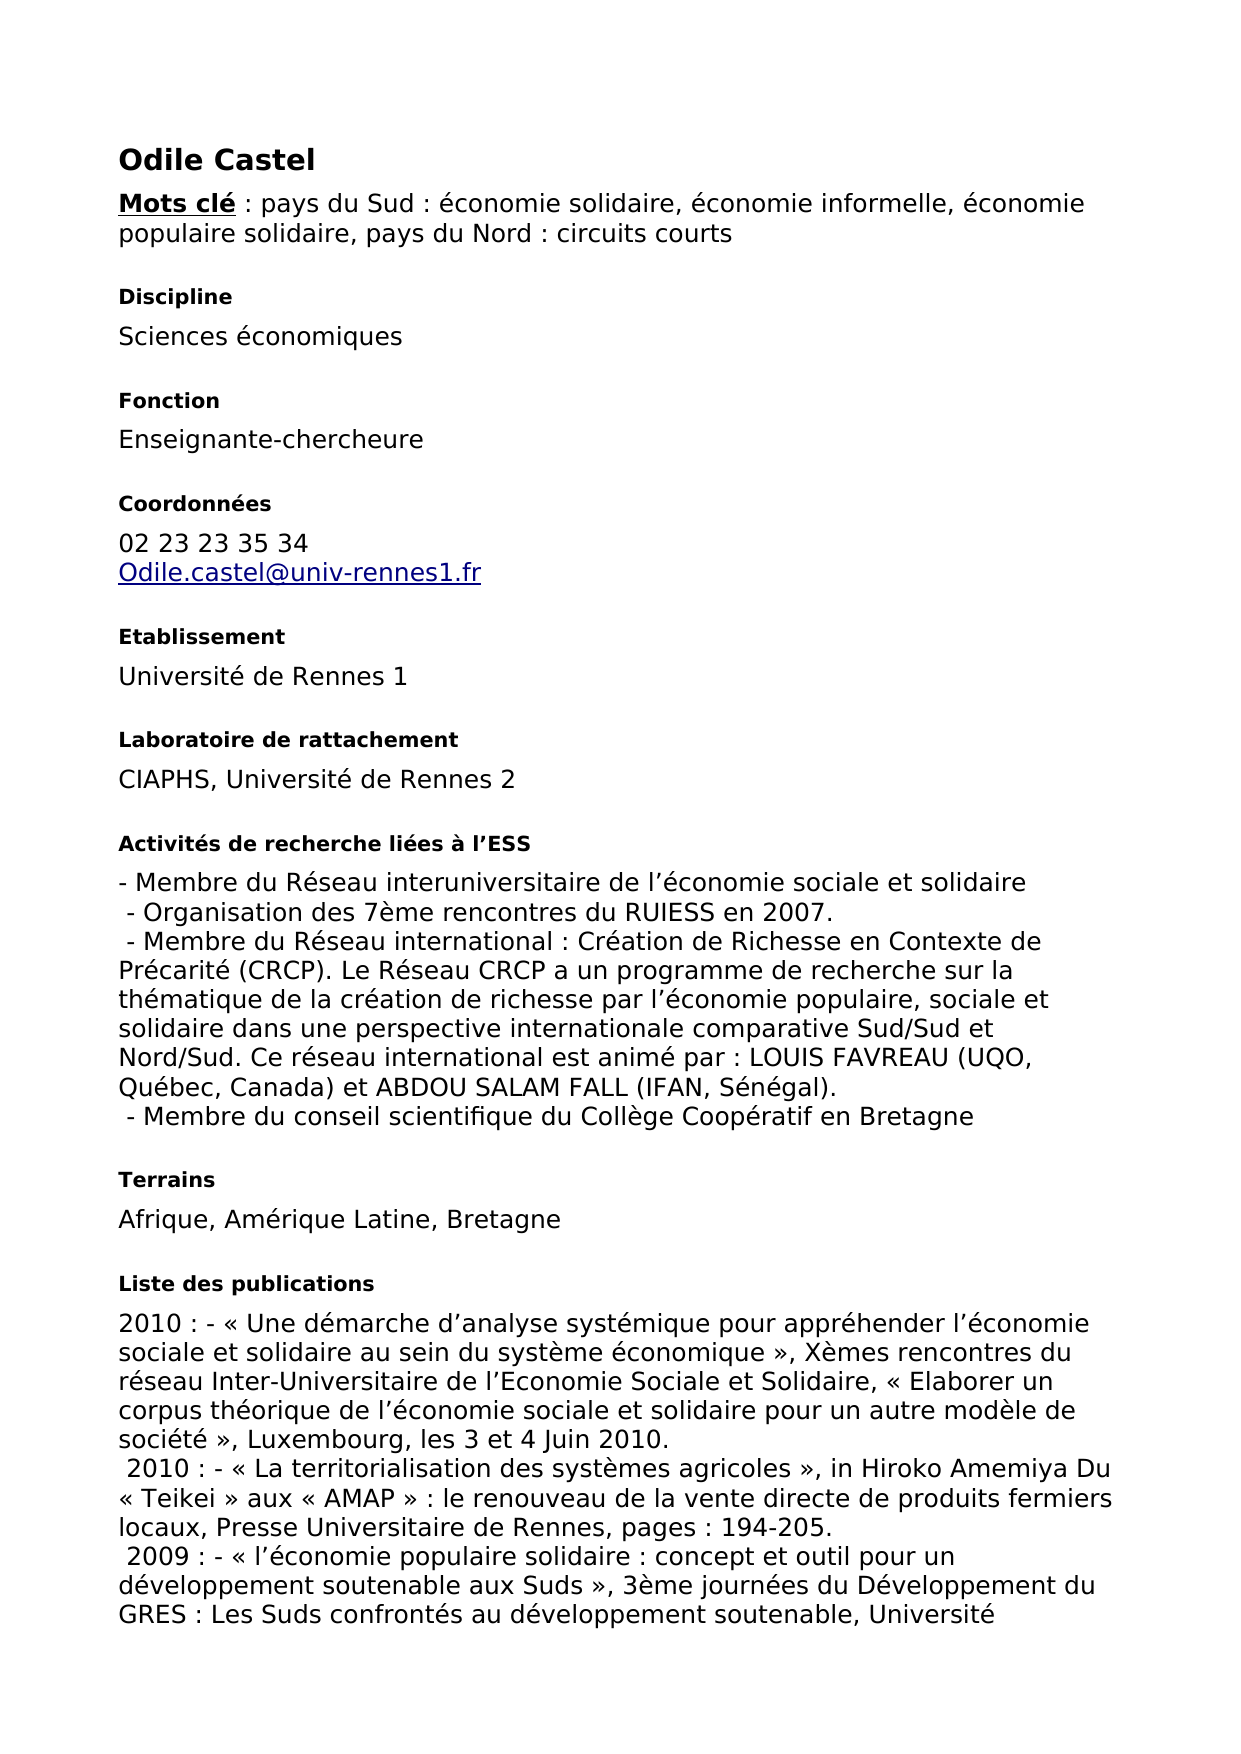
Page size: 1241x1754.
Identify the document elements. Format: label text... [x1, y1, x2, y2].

text Afrique, Amérique Latine, Bretagne [118, 1205, 1122, 1234]
subtitle Terrains [118, 1168, 1122, 1193]
text Université de Rennes 1 [118, 662, 1122, 691]
text 02 23 23 35 34 Odile.castel@univ-rennes1.fr [118, 529, 1122, 587]
text Enseignante-chercheure [118, 426, 1122, 455]
text 2010 : - « Une démarche d’analyse systémique pour appréhender l’économie sociale et solidaire au sein du système économique », Xèmes rencontres du réseau Inter-Universitaire de l’Economie Sociale et Solidaire, « Elaborer un corpus théorique de l’économie sociale et solidaire pour un autre modèle de société », Luxembourg, les 3 et 4 Juin 2010. 2010 : - « La territorialisation des systèmes agricoles », in Hiroko Amemiya Du « Teikei » aux « AMAP » : le renouveau de la vente directe de produits fermiers locaux, Presse Universitaire de Rennes, pages : 194-205. 2009 : - « l’économie populaire solidaire : concept et outil pour un développement soutenable aux Suds », 3ème journées du Développement du GRES : Les Suds confrontés au développement soutenable, Université [118, 1309, 1122, 1629]
text Mots clé : pays du Sud : économie solidaire, économie informelle, économie populaire solidaire, pays du Nord : circuits courts [118, 189, 1122, 248]
subtitle Activités de recherche liées à l’ESS [118, 832, 1122, 856]
text CIAPHS, Université de Rennes 2 [118, 765, 1122, 794]
subtitle Coordonnées [118, 492, 1122, 517]
subtitle Fonction [118, 389, 1122, 413]
subtitle Discipline [118, 285, 1122, 310]
subtitle Laboratoire de rattachement [118, 728, 1122, 753]
text - Membre du Réseau interuniversitaire de l’économie sociale et solidaire - Organisation des 7ème rencontres du RUIESS en 2007. - Membre du Réseau international : Création de Richesse en Contexte de Précarité (CRCP). Le Réseau CRCP a un programme de recherche sur la thématique de la création de richesse par l’économie populaire, sociale et solidaire dans une perspective internationale comparative Sud/Sud et Nord/Sud. Ce réseau international est animé par : LOUIS FAVREAU (UQO, Québec, Canada) et ABDOU SALAM FALL (IFAN, Sénégal). - Membre du conseil scientifique du Collège Coopératif en Bretagne [118, 868, 1122, 1131]
subtitle Liste des publications [118, 1272, 1122, 1296]
subtitle Odile Castel [118, 143, 1122, 177]
subtitle Etablissement [118, 625, 1122, 649]
text Sciences économiques [118, 322, 1122, 351]
